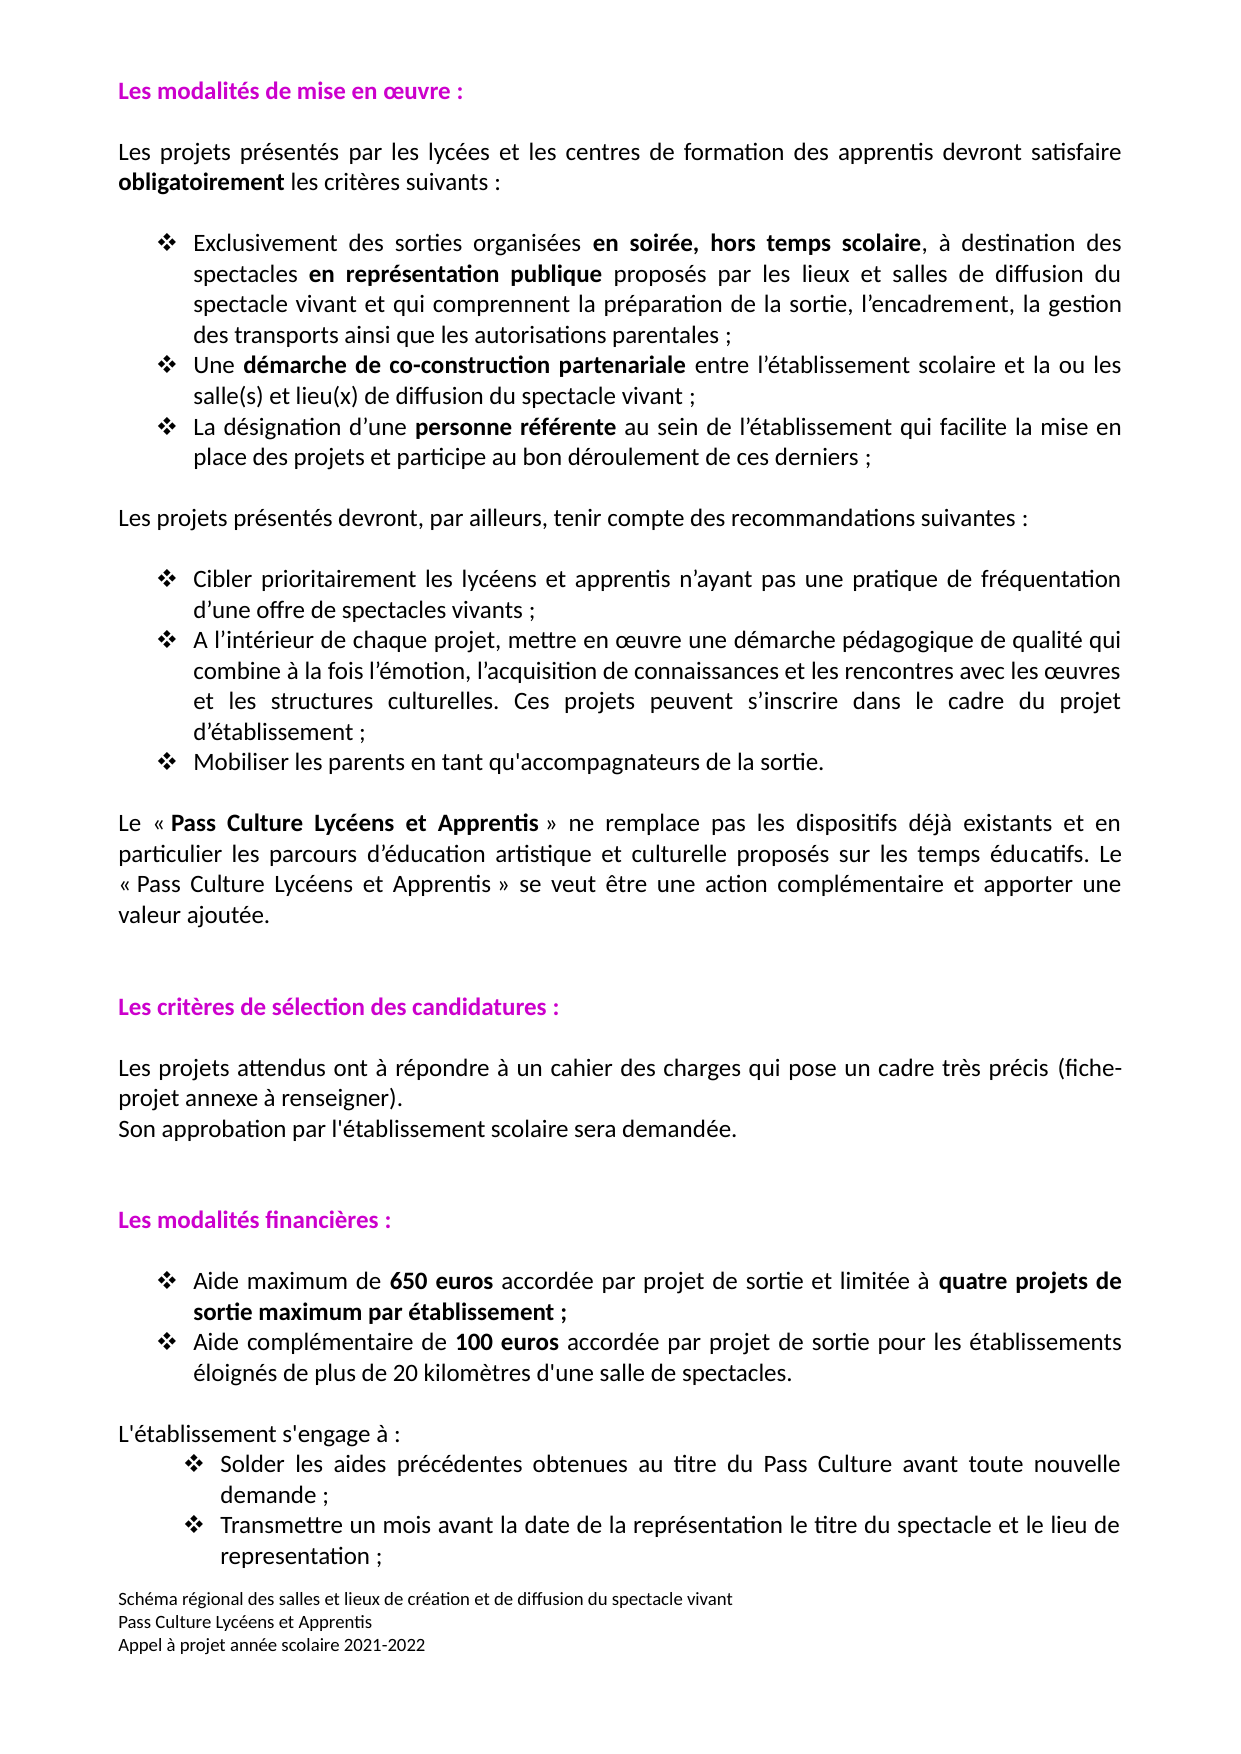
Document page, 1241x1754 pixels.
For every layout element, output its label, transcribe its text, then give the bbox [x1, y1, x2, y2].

text Les projets attendus ont à répondre à un cahier des charges qui pose un cadre très précis (fiche-projet annexe à renseigner). [118, 1052, 1122, 1113]
text Les projets présentés devront, par ailleurs, tenir compte des recommandations suivantes : [118, 502, 1122, 533]
list Mobiliser les parents en tant qu'accompagnateurs de la sortie. [156, 746, 1122, 777]
list Une démarche de co-construction partenariale entre l’établissement scolaire et la ou les salle(s) et lieu(x) de diffusion du spectacle vivant ; [156, 350, 1122, 411]
text Les projets présentés par les lycées et les centres de formation des apprentis devront satisfaire obligatoirement les critères suivants : [118, 136, 1122, 197]
list Solder les aides précédentes obtenues au titre du Pass Culture avant toute nouvelle demande ; [183, 1448, 1122, 1509]
text Son approbation par l'établissement scolaire sera demandée. [118, 1113, 1122, 1143]
list Exclusivement des sorties organisées en soirée, hors temps scolaire, à destination des spectacles en représentation publique proposés par les lieux et salles de diffusion du spectacle vivant et qui comprennent la préparation de la sortie, l’encadrement, la gestion des transports ainsi que les autorisations parentales ; [156, 228, 1122, 350]
text Le « Pass Culture Lycéens et Apprentis » ne remplace pas les dispositifs déjà existants et en particulier les parcours d’éducation artistique et culturelle proposés sur les temps éducatifs. Le « Pass Culture Lycéens et Apprentis » se veut être une action complémentaire et apporter une valeur ajoutée. [118, 807, 1122, 929]
text Les critères de sélection des candidatures : [118, 991, 1122, 1021]
list Cibler prioritairement les lycéens et apprentis n’ayant pas une pratique de fréquentation d’une offre de spectacles vivants ; [156, 563, 1122, 624]
list A l’intérieur de chaque projet, mettre en œuvre une démarche pédagogique de qualité qui combine à la fois l’émotion, l’acquisition de connaissances et les rencontres avec les œuvres et les structures culturelles. Ces projets peuvent s’inscrire dans le cadre du projet d’établissement ; [156, 624, 1122, 746]
text Les modalités de mise en œuvre : [118, 75, 1122, 106]
list Aide maximum de 650 euros accordée par projet de sortie et limitée à quatre projets de sortie maximum par établissement ; [156, 1265, 1122, 1326]
list La désignation d’une personne référente au sein de l’établissement qui facilite la mise en place des projets et participe au bon déroulement de ces derniers ; [156, 411, 1122, 472]
list Aide complémentaire de 100 euros accordée par projet de sortie pour les établissements éloignés de plus de 20 kilomètres d'une salle de spectacles. [156, 1326, 1122, 1387]
text Les modalités financières : [118, 1204, 1122, 1235]
text L'établissement s'engage à : [118, 1418, 1122, 1448]
list Transmettre un mois avant la date de la représentation le titre du spectacle et le lieu de representation ; [183, 1509, 1122, 1571]
